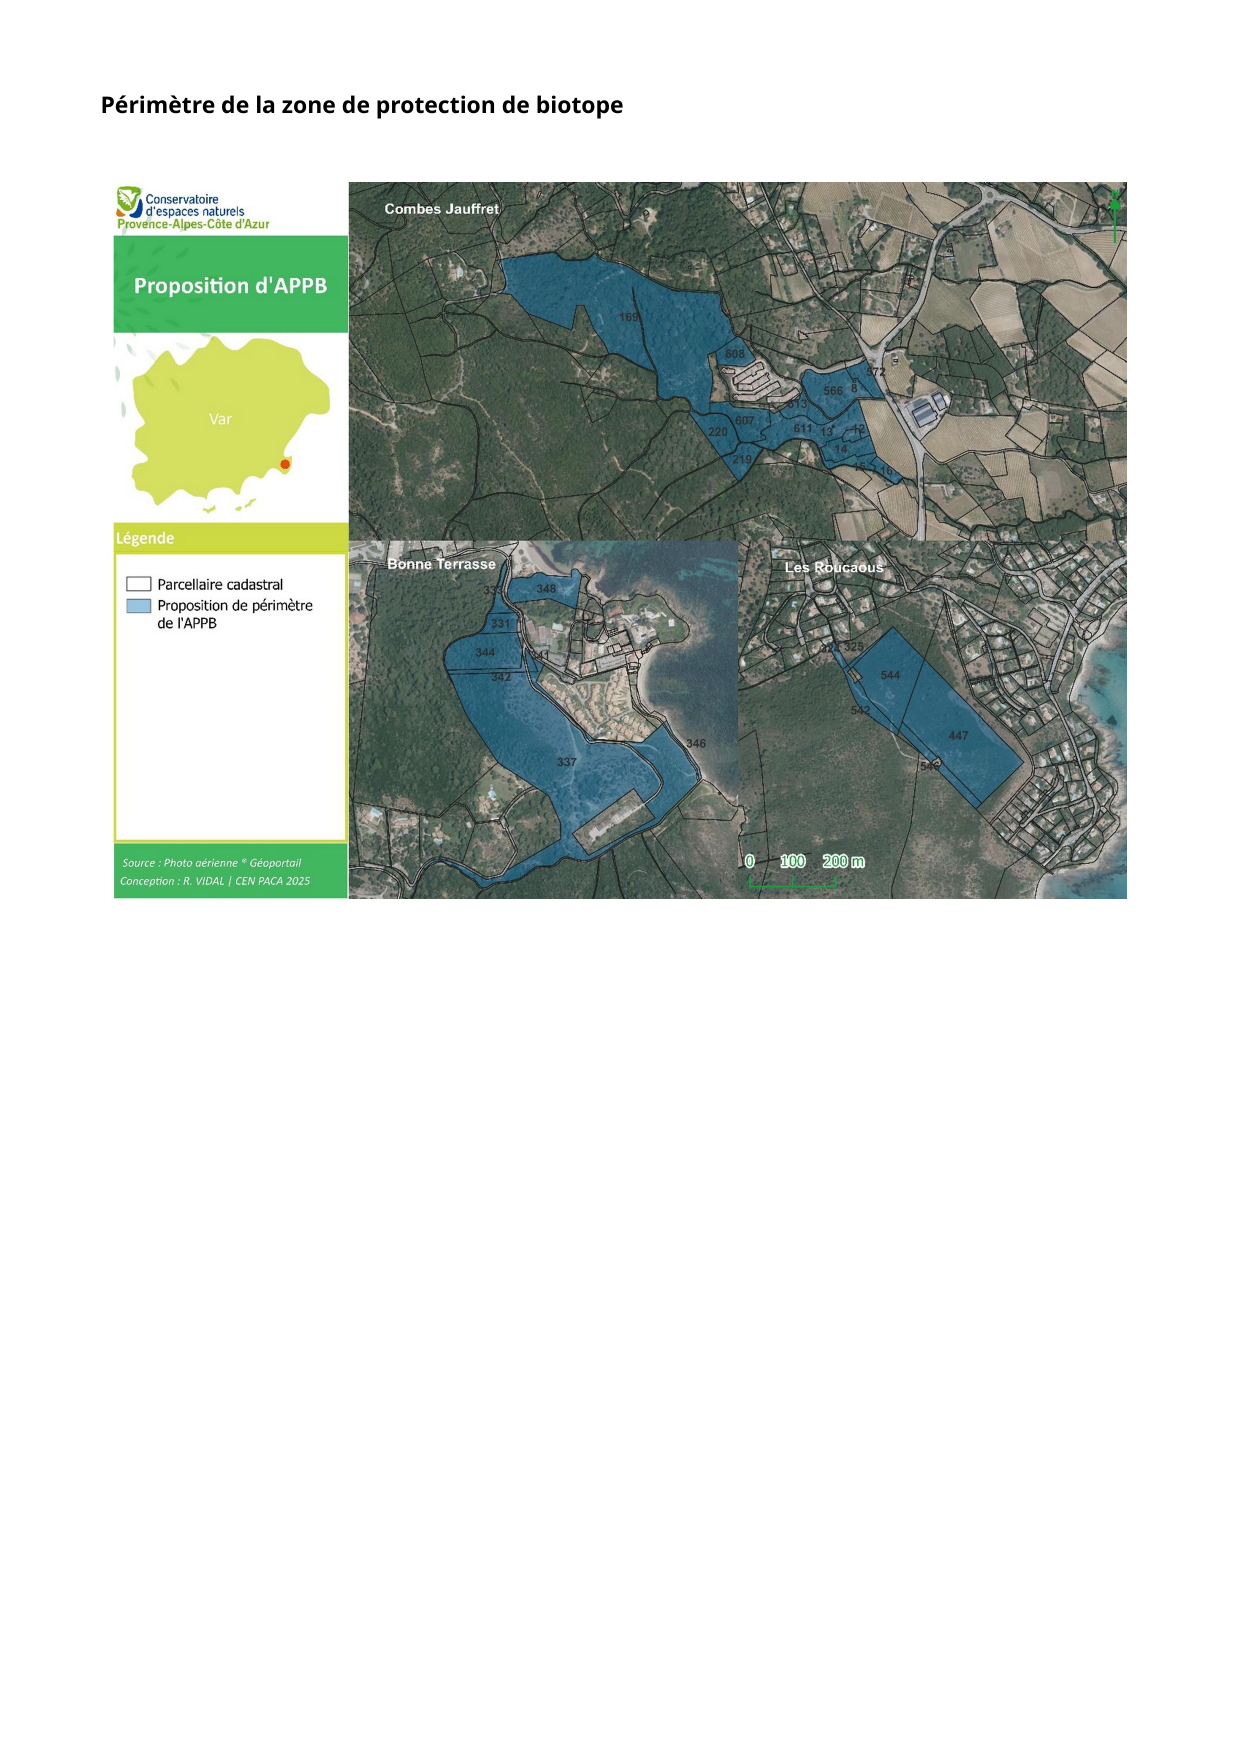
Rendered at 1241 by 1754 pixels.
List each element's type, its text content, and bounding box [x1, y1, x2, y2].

text Périmètre de la zone de protection de biotope [100, 88, 1140, 120]
picture [113, 182, 1127, 899]
